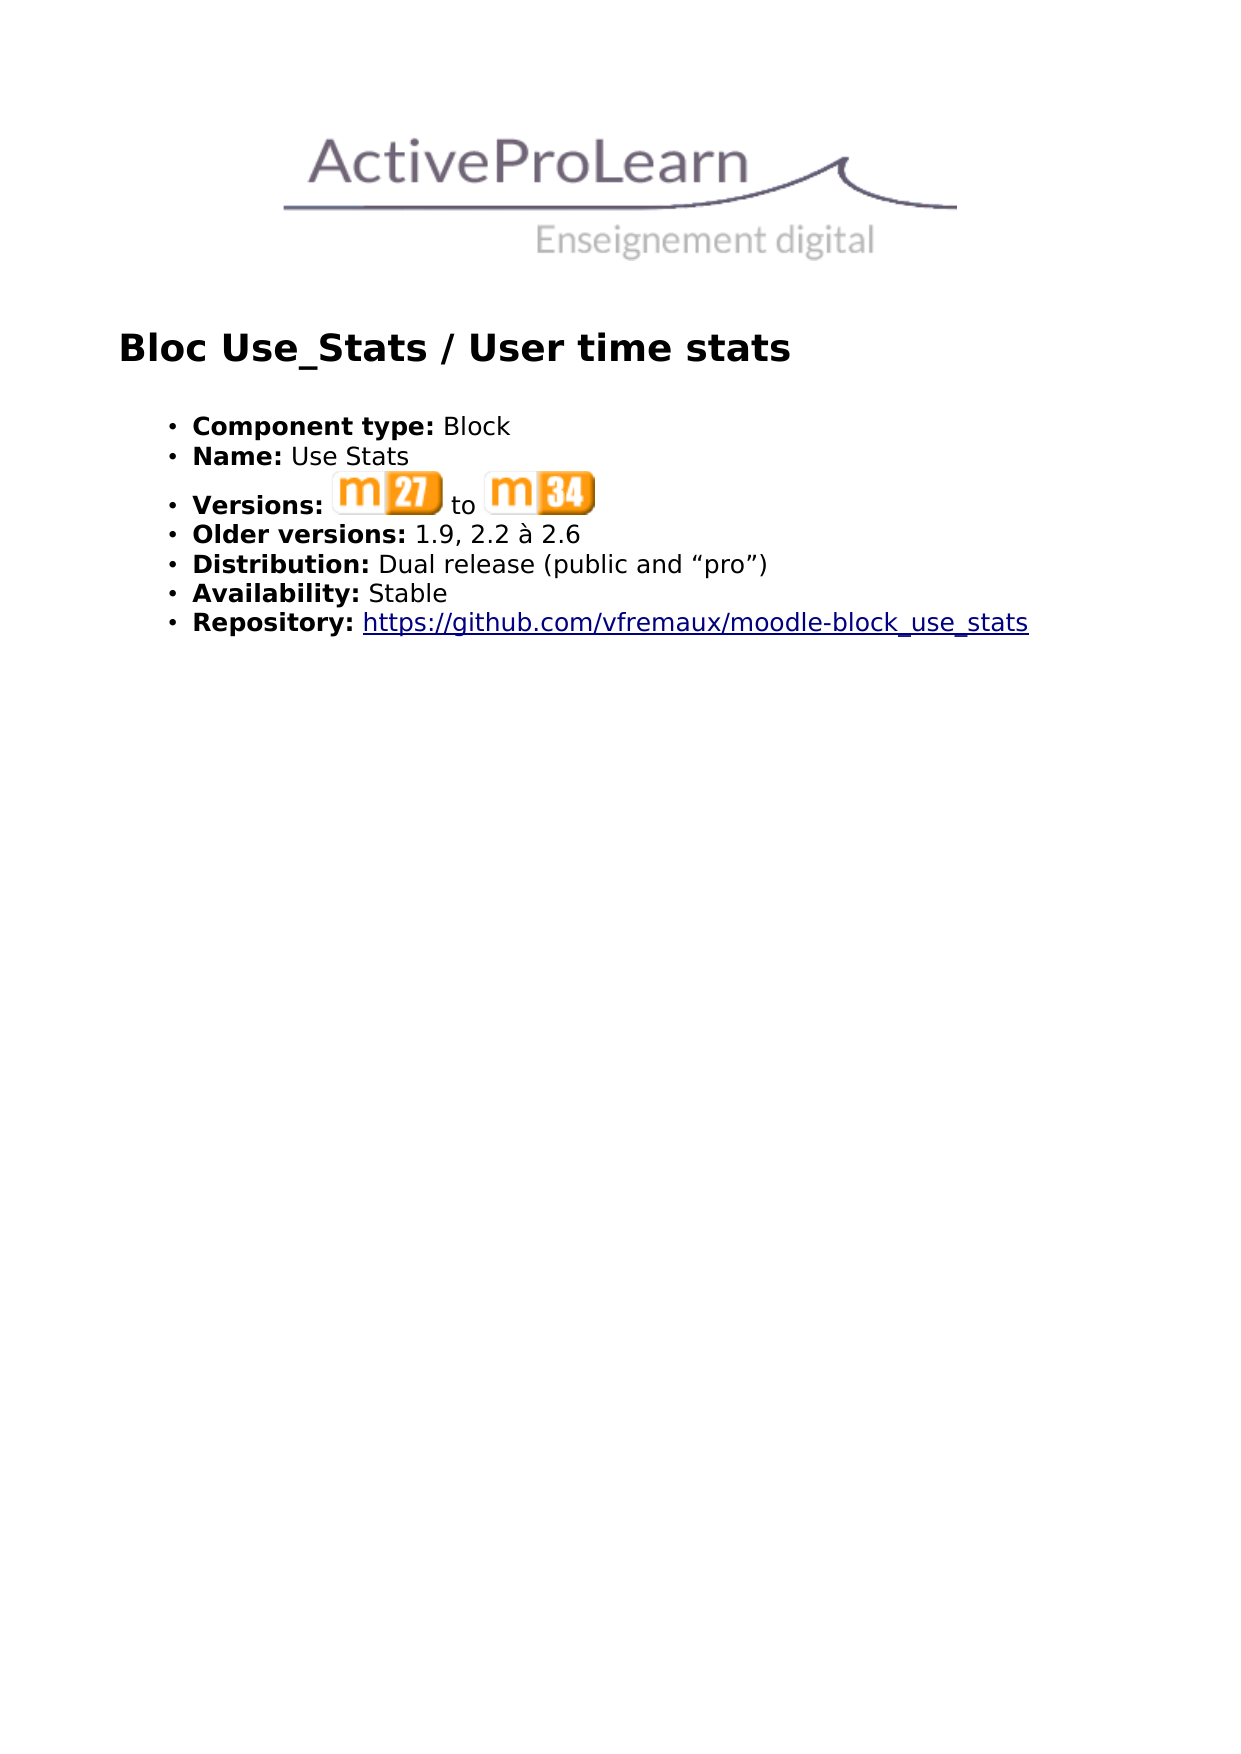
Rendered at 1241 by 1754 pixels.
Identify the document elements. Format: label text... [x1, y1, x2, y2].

list Component type: Block [177, 413, 1122, 442]
picture [483, 471, 595, 515]
list Distribution: Dual release (public and “pro”) [177, 550, 1122, 579]
list Availability: Stable [177, 579, 1122, 608]
list Older versions: 1.9, 2.2 à 2.6 [177, 521, 1122, 550]
subtitle Bloc Use_Stats / User time stats [118, 327, 1122, 371]
picture [331, 471, 443, 515]
picture [283, 118, 957, 261]
list Versions: to [177, 471, 1122, 521]
list Name: Use Stats [177, 442, 1122, 471]
list Repository: https://github.com/vfremaux/moodle-block_use_stats [177, 608, 1122, 637]
